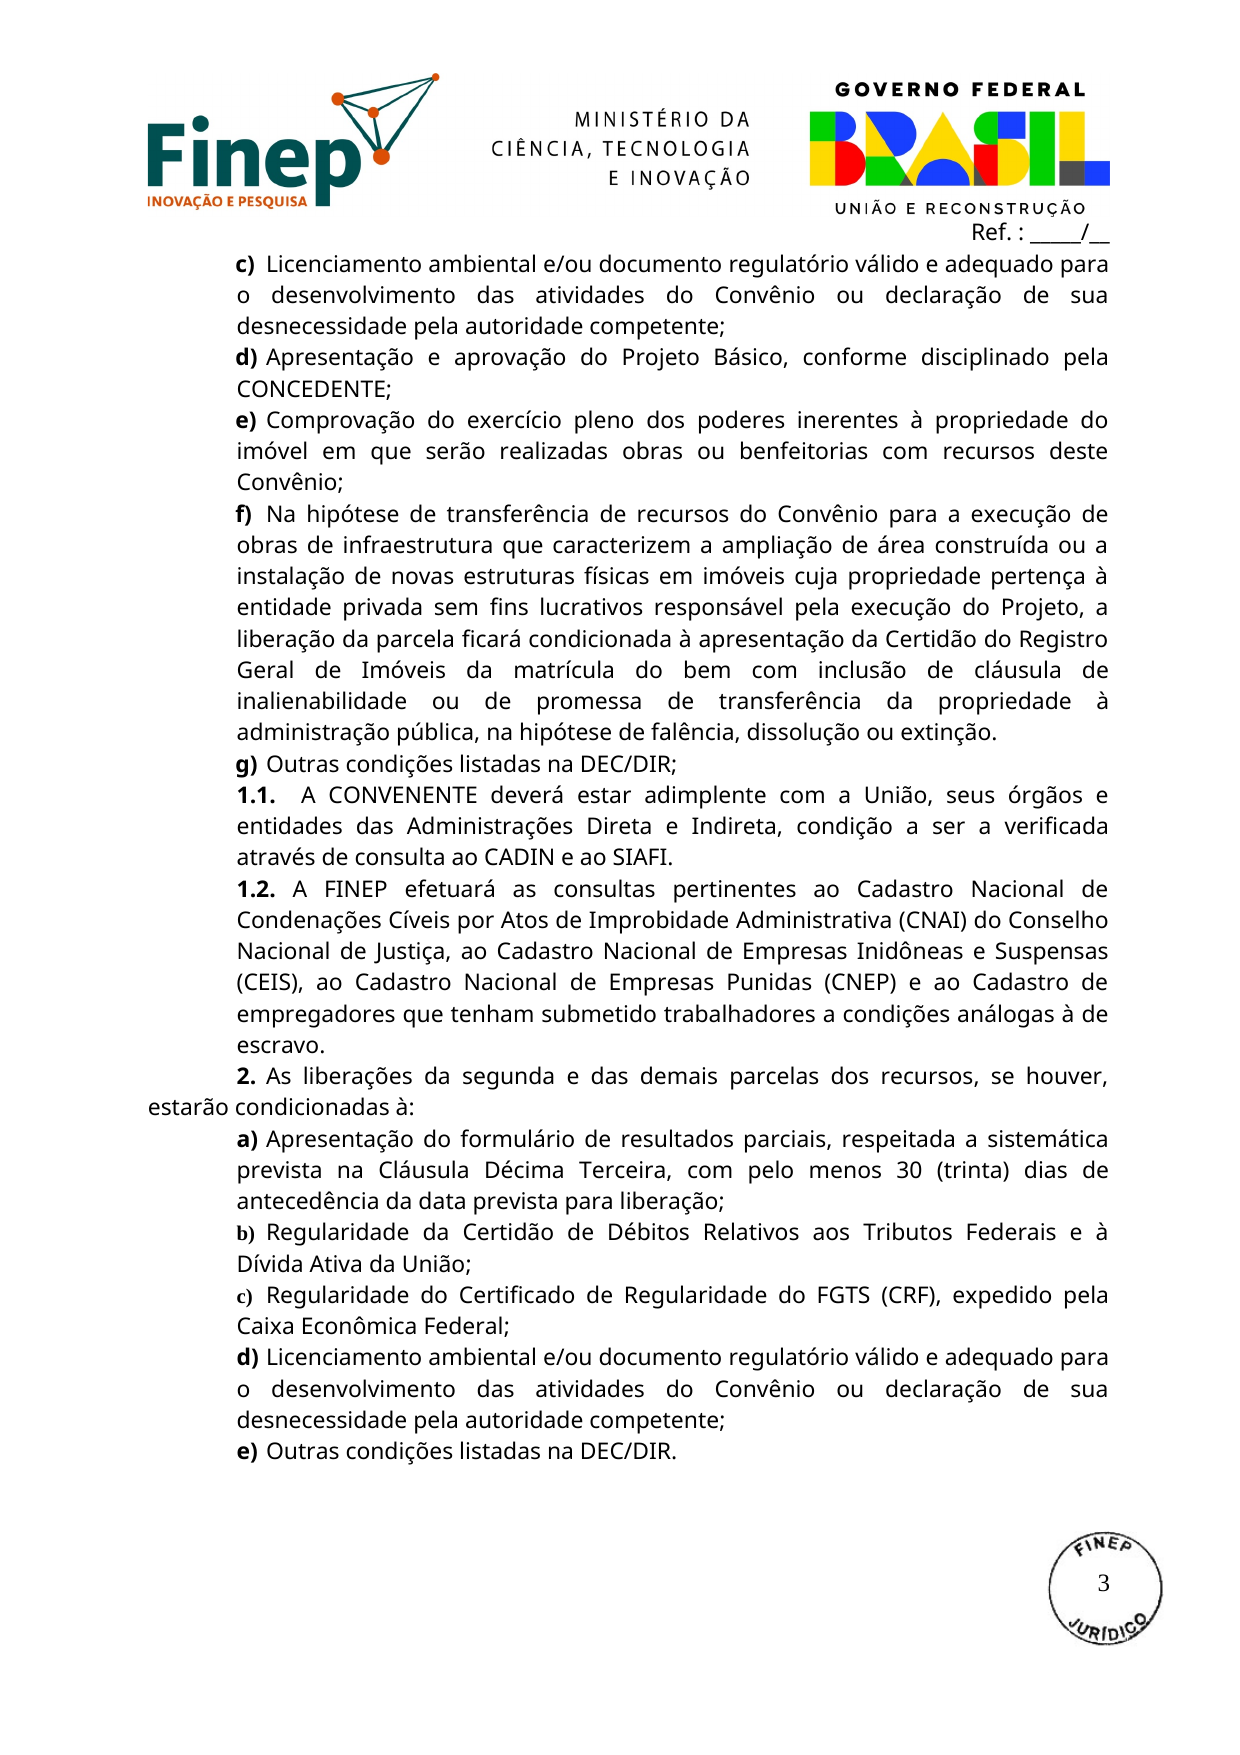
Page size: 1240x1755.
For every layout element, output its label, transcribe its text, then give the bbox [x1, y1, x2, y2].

list Na hipótese de transferência de recursos do Convênio para a execução de obras de infraestrutura que caracterizem a ampliação de área construída ou a instalação de novas estruturas físicas em imóveis cuja propriedade pertença à entidade privada sem fins lucrativos responsável pela execução do Projeto, a liberação da parcela ficará condicionada à apresentação da Certidão do Registro Geral de Imóveis da matrícula do bem com inclusão de cláusula de inalienabilidade ou de promessa de transferência da propriedade à administração pública, na hipótese de falência, dissolução ou extinção. [235, 498, 1110, 748]
text 1.1. A CONVENENTE deverá estar adimplente com a União, seus órgãos e entidades das Administrações Direta e Indireta, condição a ser a verificada através de consulta ao CADIN e ao SIAFI. [236, 779, 1110, 873]
list Comprovação do exercício pleno dos poderes inerentes à propriedade do imóvel em que serão realizadas obras ou benfeitorias com recursos deste Convênio; [235, 404, 1110, 498]
list Apresentação e aprovação do Projeto Básico, conforme disciplinado pela CONCEDENTE; [235, 341, 1110, 404]
list Licenciamento ambiental e/ou documento regulatório válido e adequado para o desenvolvimento das atividades do Convênio ou declaração de sua desnecessidade pela autoridade competente; [235, 248, 1110, 341]
list Outras condições listadas na DEC/DIR. [236, 1435, 1110, 1466]
list Licenciamento ambiental e/ou documento regulatório válido e adequado para o desenvolvimento das atividades do Convênio ou declaração de sua desnecessidade pela autoridade competente; [236, 1341, 1110, 1435]
list Regularidade da Certidão de Débitos Relativos aos Tributos Federais e à Dívida Ativa da União; [236, 1216, 1110, 1279]
text 1.2. A FINEP efetuará as consultas pertinentes ao Cadastro Nacional de Condenações Cíveis por Atos de Improbidade Administrativa (CNAI) do Conselho Nacional de Justiça, ao Cadastro Nacional de Empresas Inidôneas e Suspensas (CEIS), ao Cadastro Nacional de Empresas Punidas (CNEP) e ao Cadastro de empregadores que tenham submetido trabalhadores a condições análogas à de escravo. [236, 873, 1110, 1060]
list As liberações da segunda e das demais parcelas dos recursos, se houver, estarão condicionadas à: [148, 1060, 1110, 1123]
list Apresentação do formulário de resultados parciais, respeitada a sistemática prevista na Cláusula Décima Terceira, com pelo menos 30 (trinta) dias de antecedência da data prevista para liberação; [236, 1123, 1110, 1216]
list Outras condições listadas na DEC/DIR; [235, 748, 1110, 779]
list Regularidade do Certificado de Regularidade do FGTS (CRF), expedido pela Caixa Econômica Federal; [236, 1279, 1110, 1341]
